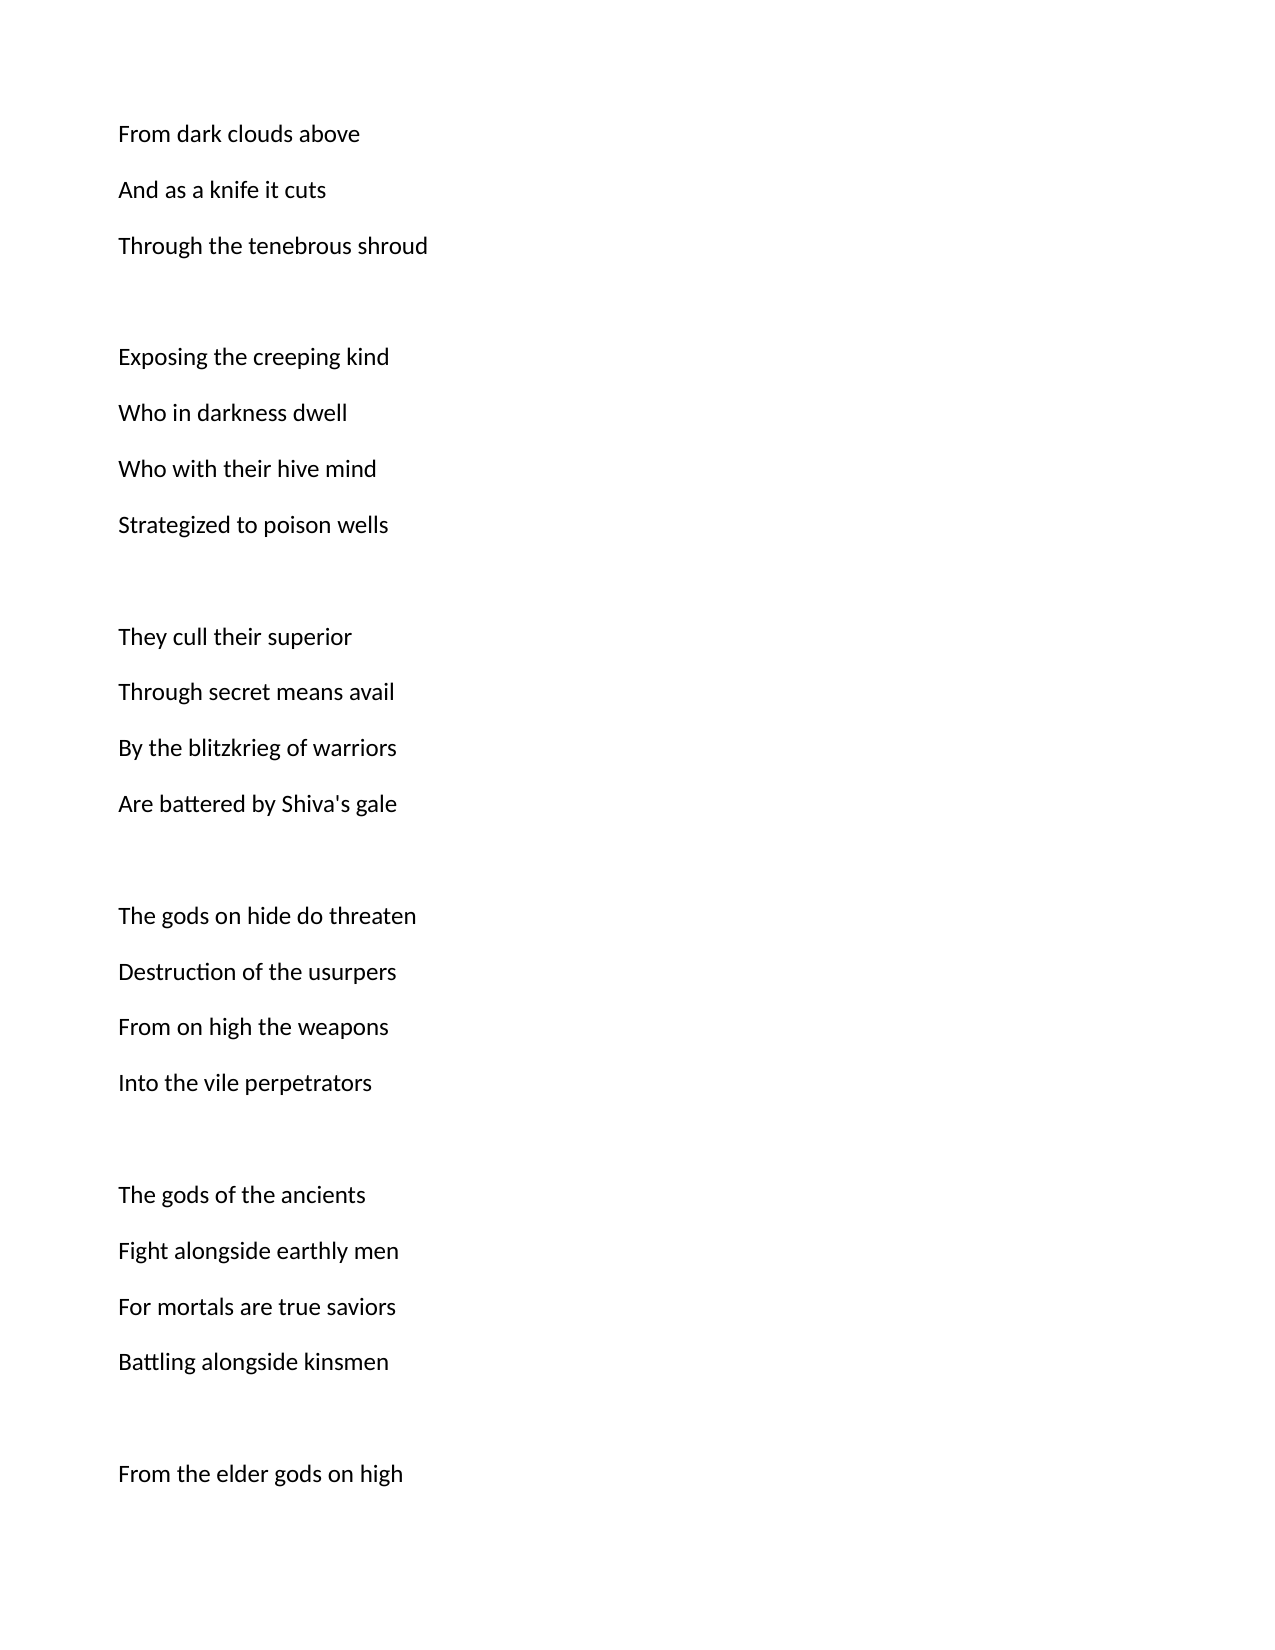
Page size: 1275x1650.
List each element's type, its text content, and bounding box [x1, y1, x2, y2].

text Strategized to poison wells [118, 509, 1157, 539]
text Fight alongside earthly men [118, 1235, 1157, 1265]
text By the blitzkrieg of warriors [118, 732, 1157, 763]
text Who in darkness dwell [118, 397, 1157, 428]
text The gods of the ancients [118, 1179, 1157, 1209]
text For mortals are true saviors [118, 1291, 1157, 1321]
text The gods on hide do threaten [118, 900, 1157, 930]
text Into the vile perpetrators [118, 1067, 1157, 1098]
text From the elder gods on high [118, 1458, 1157, 1489]
text Battling alongside kinsmen [118, 1346, 1157, 1377]
text Through secret means avail [118, 676, 1157, 707]
text From dark clouds above [118, 118, 1157, 149]
text They cull their superior [118, 621, 1157, 651]
text Destruction of the usurpers [118, 956, 1157, 986]
text From on high the weapons [118, 1011, 1157, 1042]
text Through the tenebrous shroud [118, 230, 1157, 260]
text Are battered by Shiva's gale [118, 788, 1157, 819]
text Who with their hive mind [118, 453, 1157, 484]
text And as a knife it cuts [118, 174, 1157, 204]
text Exposing the creeping kind [118, 341, 1157, 372]
